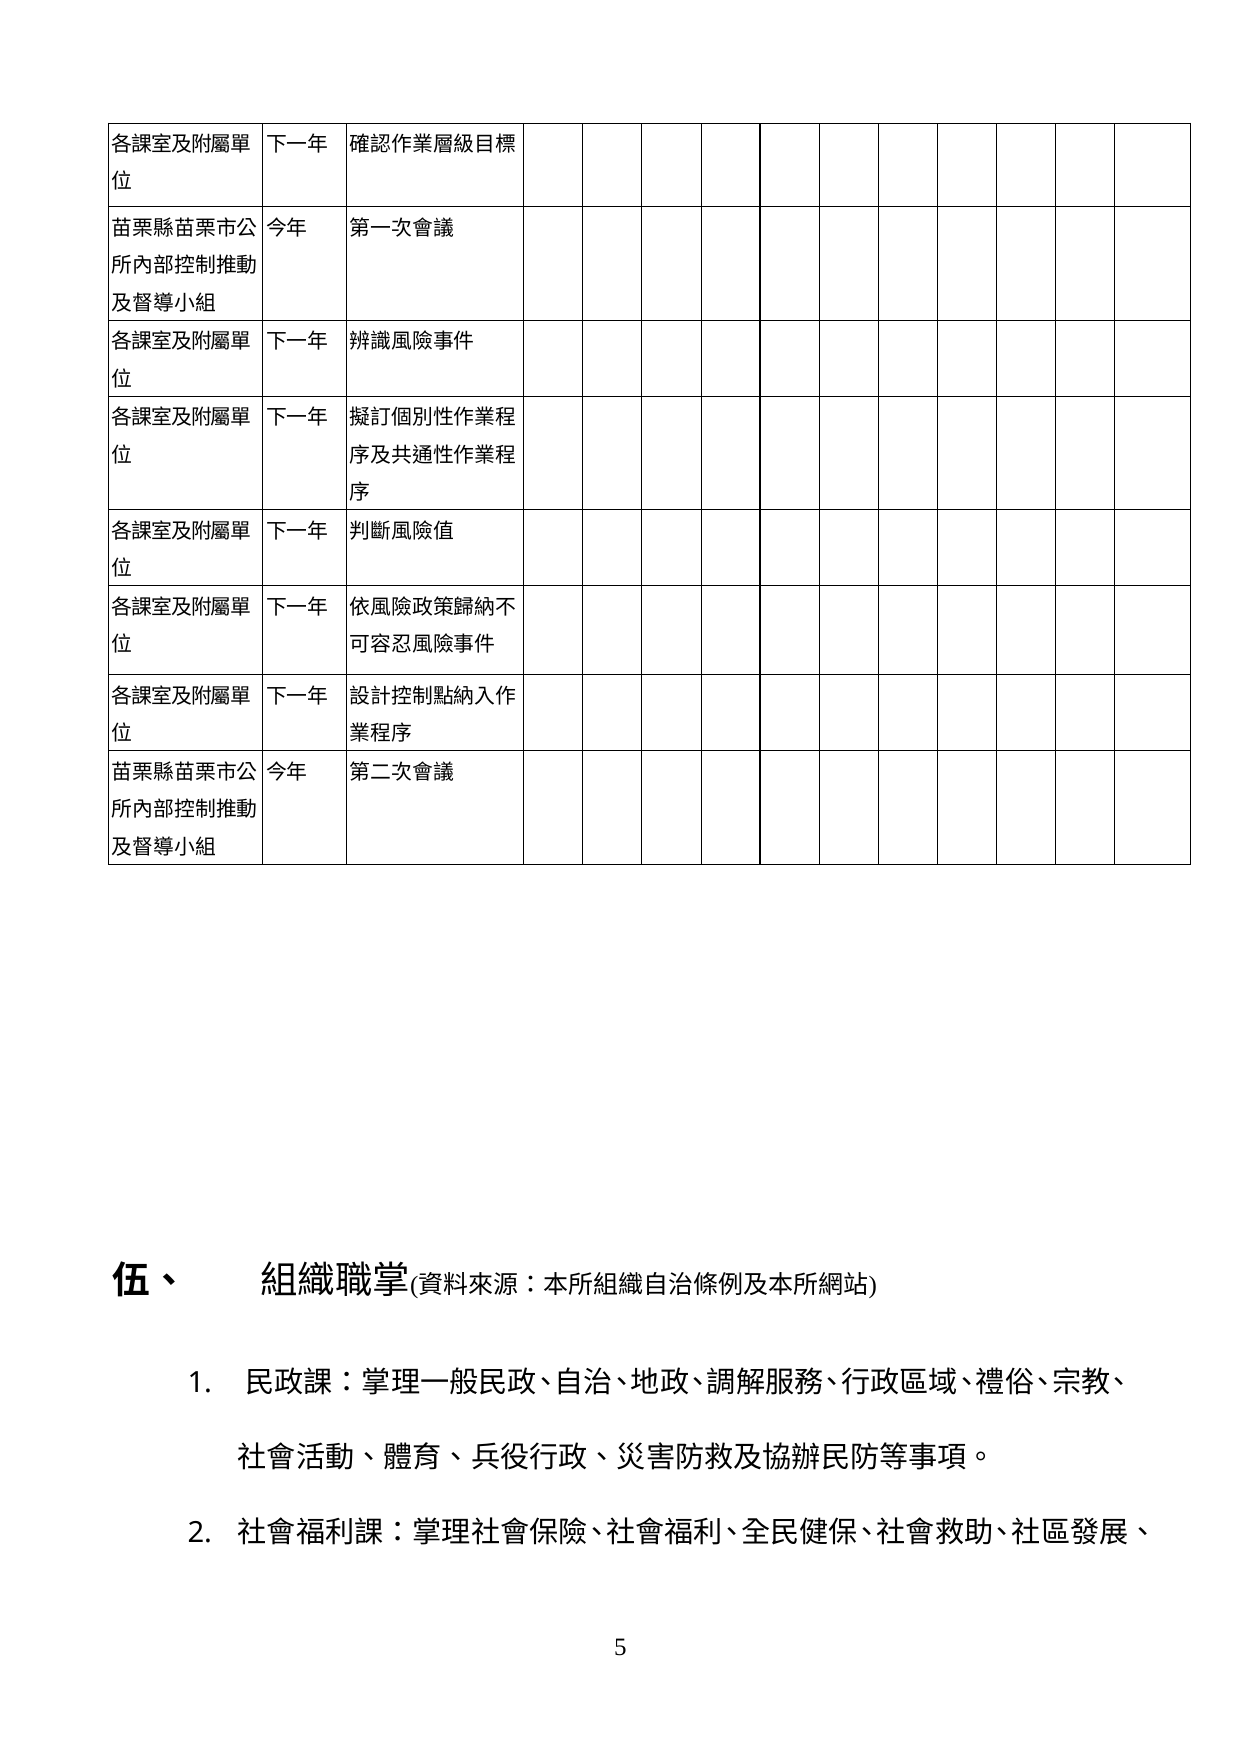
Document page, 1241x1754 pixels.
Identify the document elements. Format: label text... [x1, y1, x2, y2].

table_cell 下一年 [263, 510, 346, 585]
table_cell [879, 124, 937, 206]
table_cell [938, 207, 996, 320]
table_cell [642, 397, 701, 509]
table_cell [524, 751, 582, 864]
table_cell [1115, 397, 1190, 509]
table_cell [761, 751, 819, 864]
table_cell [1056, 124, 1114, 206]
table_cell 各課室及附屬單位 [109, 321, 262, 396]
table_cell [997, 124, 1055, 206]
table_cell [997, 675, 1055, 750]
table_cell 苗栗縣苗栗市公所內部控制推動及督導小組 [109, 751, 262, 864]
table_cell [524, 675, 582, 750]
table_cell [879, 321, 937, 396]
table_cell [524, 586, 582, 674]
table_cell 第一次會議 [347, 207, 523, 320]
table_cell 各課室及附屬單位 [109, 675, 262, 750]
table_cell [761, 321, 819, 396]
table_cell [524, 124, 582, 206]
table_cell [642, 321, 701, 396]
table_cell [702, 751, 759, 864]
table_cell [583, 321, 641, 396]
list 民政課：掌理一般民政、自治、地政、調解服務、行政區域、禮俗、宗教、社會活動、體育、兵役行政、災害防救及協辦民防等事項。 [187, 1342, 1128, 1492]
table_cell [879, 675, 937, 750]
table_cell [583, 751, 641, 864]
table_cell [1115, 586, 1190, 674]
table_cell [642, 586, 701, 674]
table_cell [702, 397, 759, 509]
table_cell [1115, 124, 1190, 206]
table_cell [761, 510, 819, 585]
table_cell [583, 586, 641, 674]
table_cell [820, 586, 878, 674]
table_cell [938, 586, 996, 674]
table_cell [1115, 207, 1190, 320]
table_cell 各課室及附屬單位 [109, 397, 262, 509]
table_cell [1056, 510, 1114, 585]
table_cell [879, 510, 937, 585]
table_cell [702, 675, 759, 750]
table_cell [702, 321, 759, 396]
list 社會福利課：掌理社會保險、社會福利、全民健保、社會救助、社區發展、原住民行政等事項。 [187, 1492, 1128, 1567]
table_cell [583, 510, 641, 585]
table_cell [938, 321, 996, 396]
table_cell [642, 675, 701, 750]
table_cell [820, 675, 878, 750]
table_cell 確認作業層級目標 [347, 124, 523, 206]
table_cell [524, 510, 582, 585]
table_cell [997, 586, 1055, 674]
table_cell [820, 397, 878, 509]
table_cell [879, 751, 937, 864]
table_cell 今年 [263, 751, 346, 864]
table_cell 下一年 [263, 124, 346, 206]
table_cell 依風險政策歸納不可容忍風險事件 [347, 586, 523, 674]
table_cell [997, 207, 1055, 320]
table_cell [820, 321, 878, 396]
table_cell 各課室及附屬單位 [109, 586, 262, 674]
table_cell [1115, 321, 1190, 396]
table_cell 第二次會議 [347, 751, 523, 864]
table_cell [524, 207, 582, 320]
table_cell [583, 397, 641, 509]
table_cell [761, 586, 819, 674]
table_cell [642, 207, 701, 320]
table_cell [642, 510, 701, 585]
table_cell [997, 510, 1055, 585]
table_cell 擬訂個別性作業程序及共通性作業程序 [347, 397, 523, 509]
table_cell [524, 397, 582, 509]
table_cell [820, 510, 878, 585]
table_cell [702, 586, 759, 674]
table_cell 下一年 [263, 397, 346, 509]
table_cell [1115, 510, 1190, 585]
table_cell [879, 207, 937, 320]
table_cell [583, 207, 641, 320]
table_cell [820, 751, 878, 864]
table_cell [761, 397, 819, 509]
table_cell 下一年 [263, 321, 346, 396]
table_cell [938, 397, 996, 509]
table_cell [1056, 675, 1114, 750]
table_cell [1115, 751, 1190, 864]
table_cell [1056, 321, 1114, 396]
table_cell 辨識風險事件 [347, 321, 523, 396]
table_cell [879, 586, 937, 674]
table_cell [761, 207, 819, 320]
table_cell [879, 397, 937, 509]
table_cell [1056, 751, 1114, 864]
table_cell [761, 675, 819, 750]
table_cell [1056, 586, 1114, 674]
table_cell [997, 321, 1055, 396]
table_cell [642, 124, 701, 206]
table_cell [820, 207, 878, 320]
table_cell 下一年 [263, 586, 346, 674]
table_cell 設計控制點納入作業程序 [347, 675, 523, 750]
table_cell [583, 124, 641, 206]
table_cell 苗栗縣苗栗市公所內部控制推動及督導小組 [109, 207, 262, 320]
table_cell [938, 751, 996, 864]
table_cell [702, 124, 759, 206]
table_cell [1056, 397, 1114, 509]
table_cell [938, 124, 996, 206]
table_cell [1056, 207, 1114, 320]
table_cell [938, 510, 996, 585]
table_cell [702, 207, 759, 320]
table_cell 判斷風險值 [347, 510, 523, 585]
table_cell [583, 675, 641, 750]
table_cell 各課室及附屬單位 [109, 124, 262, 206]
table_cell [938, 675, 996, 750]
table_cell [642, 751, 701, 864]
table_cell 下一年 [263, 675, 346, 750]
table_cell [997, 397, 1055, 509]
table_cell [820, 124, 878, 206]
table_cell [997, 751, 1055, 864]
table_cell [761, 124, 819, 206]
table_cell [524, 321, 582, 396]
table_cell [702, 510, 759, 585]
table_cell 各課室及附屬單位 [109, 510, 262, 585]
table_cell [1115, 675, 1190, 750]
table_cell 今年 [263, 207, 346, 320]
subtitle 組織職掌(資料來源：本所組織自治條例及本所網站) [112, 1240, 1128, 1315]
